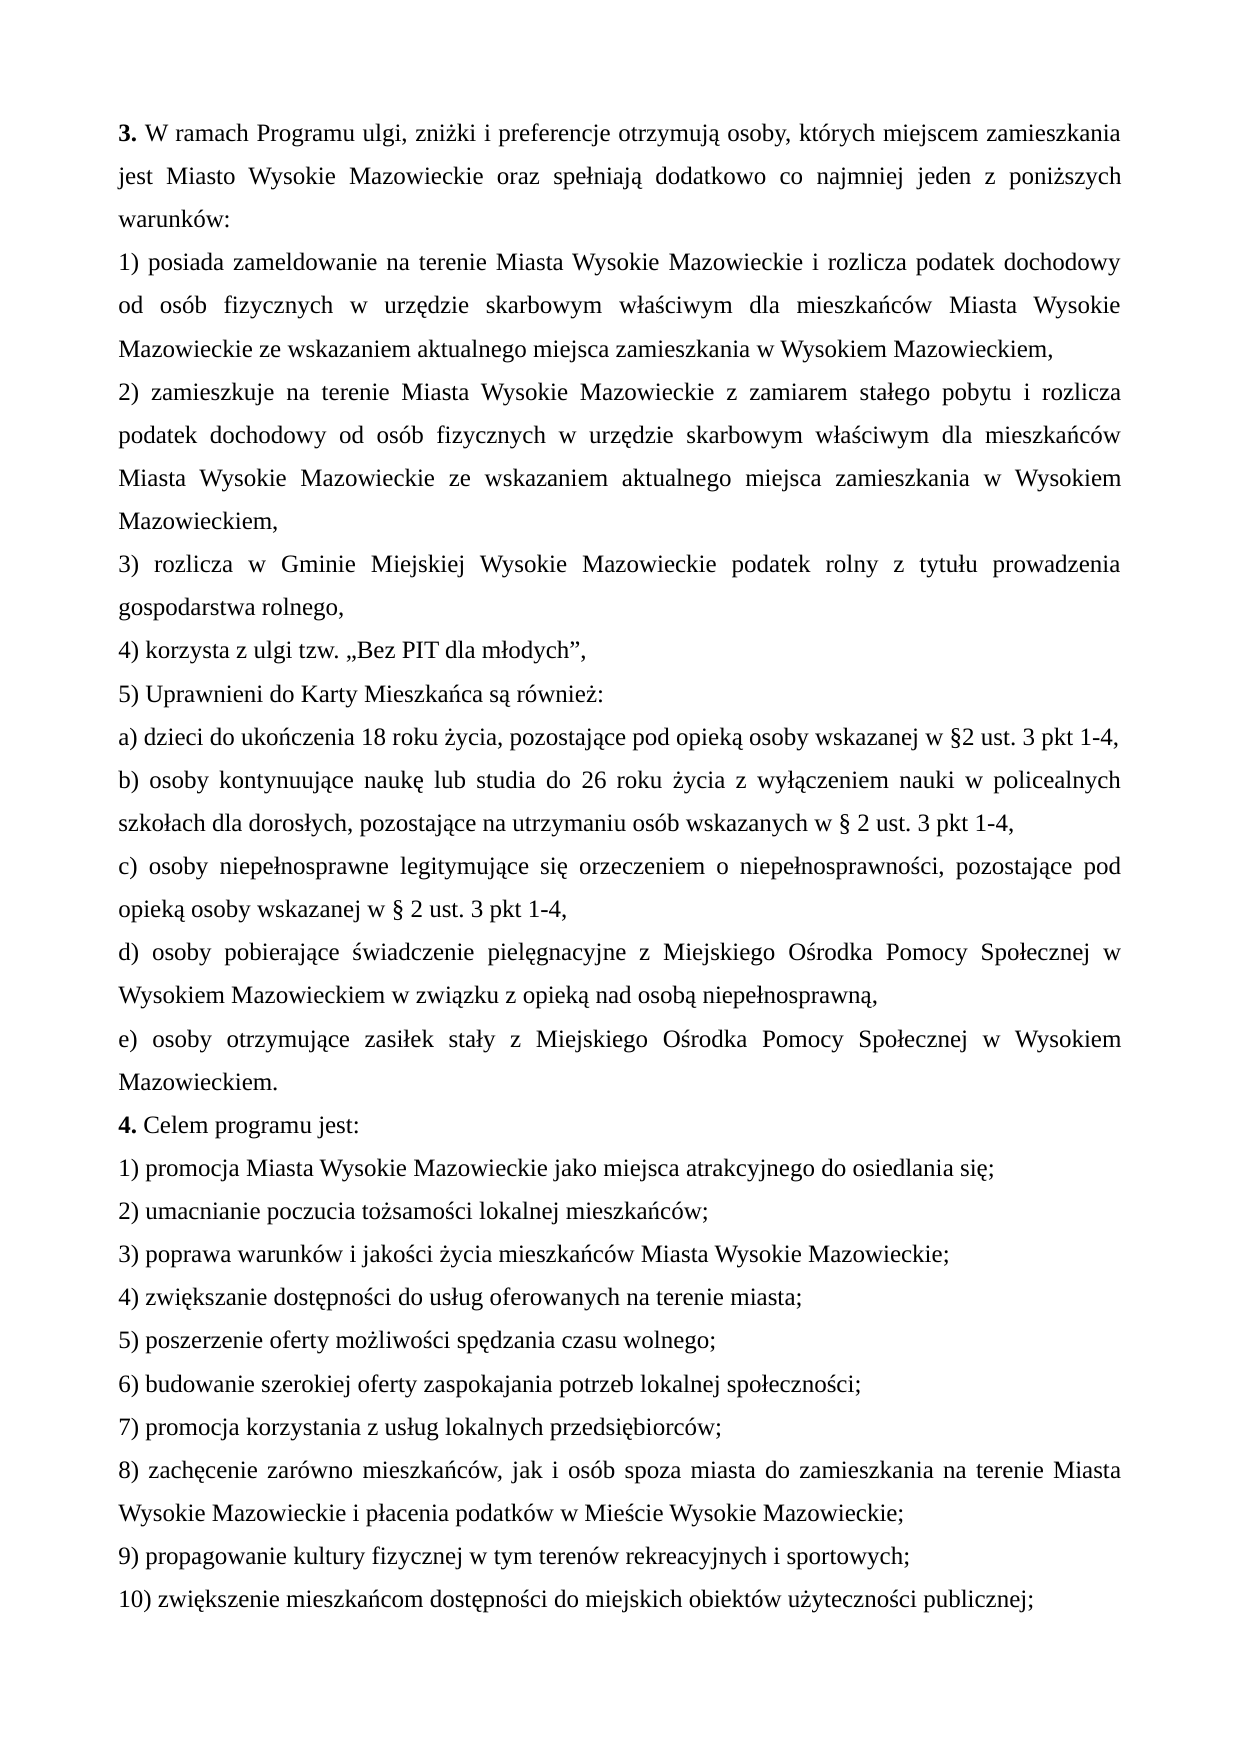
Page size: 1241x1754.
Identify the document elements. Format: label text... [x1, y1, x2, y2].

text 6) budowanie szerokiej oferty zaspokajania potrzeb lokalnej społeczności; [118, 1369, 1122, 1397]
text e) osoby otrzymujące zasiłek stały z Miejskiego Ośrodka Pomocy Społecznej w Wysokiem Mazowieckiem. [118, 1024, 1122, 1096]
text c) osoby niepełnosprawne legitymujące się orzeczeniem o niepełnosprawności, pozostające pod opieką osoby wskazanej w § 2 ust. 3 pkt 1-4, [118, 851, 1122, 923]
text 9) propagowanie kultury fizycznej w tym terenów rekreacyjnych i sportowych; [118, 1541, 1122, 1570]
text 3. W ramach Programu ulgi, zniżki i preferencje otrzymują osoby, których miejscem zamieszkania jest Miasto Wysokie Mazowieckie oraz spełniają dodatkowo co najmniej jeden z poniższych warunków: [118, 118, 1122, 233]
text 1) promocja Miasta Wysokie Mazowieckie jako miejsca atrakcyjnego do osiedlania się; [118, 1153, 1122, 1182]
text 5) poszerzenie oferty możliwości spędzania czasu wolnego; [118, 1326, 1122, 1354]
text 4. Celem programu jest: [118, 1110, 1122, 1139]
text 4) zwiększanie dostępności do usług oferowanych na terenie miasta; [118, 1282, 1122, 1311]
text 2) umacnianie poczucia tożsamości lokalnej mieszkańców; [118, 1196, 1122, 1225]
text 2) zamieszkuje na terenie Miasta Wysokie Mazowieckie z zamiarem stałego pobytu i rozlicza podatek dochodowy od osób fizycznych w urzędzie skarbowym właściwym dla mieszkańców Miasta Wysokie Mazowieckie ze wskazaniem aktualnego miejsca zamieszkania w Wysokiem Mazowieckiem, [118, 377, 1122, 535]
text 1) posiada zameldowanie na terenie Miasta Wysokie Mazowieckie i rozlicza podatek dochodowy od osób fizycznych w urzędzie skarbowym właściwym dla mieszkańców Miasta Wysokie Mazowieckie ze wskazaniem aktualnego miejsca zamieszkania w Wysokiem Mazowieckiem, [118, 247, 1122, 362]
text 8) zachęcenie zarówno mieszkańców, jak i osób spoza miasta do zamieszkania na terenie Miasta Wysokie Mazowieckie i płacenia podatków w Mieście Wysokie Mazowieckie; [118, 1455, 1122, 1527]
text 3) poprawa warunków i jakości życia mieszkańców Miasta Wysokie Mazowieckie; [118, 1239, 1122, 1268]
text 4) korzysta z ulgi tzw. „Bez PIT dla młodych”, [118, 636, 1122, 664]
text b) osoby kontynuujące naukę lub studia do 26 roku życia z wyłączeniem nauki w policealnych szkołach dla dorosłych, pozostające na utrzymaniu osób wskazanych w § 2 ust. 3 pkt 1-4, [118, 765, 1122, 837]
text 3) rozlicza w Gminie Miejskiej Wysokie Mazowieckie podatek rolny z tytułu prowadzenia gospodarstwa rolnego, [118, 549, 1122, 621]
text a) dzieci do ukończenia 18 roku życia, pozostające pod opieką osoby wskazanej w §2 ust. 3 pkt 1-4, [118, 722, 1122, 751]
text 10) zwiększenie mieszkańcom dostępności do miejskich obiektów użyteczności publicznej; [118, 1584, 1122, 1613]
text d) osoby pobierające świadczenie pielęgnacyjne z Miejskiego Ośrodka Pomocy Społecznej w Wysokiem Mazowieckiem w związku z opieką nad osobą niepełnosprawną, [118, 937, 1122, 1009]
text 7) promocja korzystania z usług lokalnych przedsiębiorców; [118, 1412, 1122, 1441]
text 5) Uprawnieni do Karty Mieszkańca są również: [118, 679, 1122, 707]
